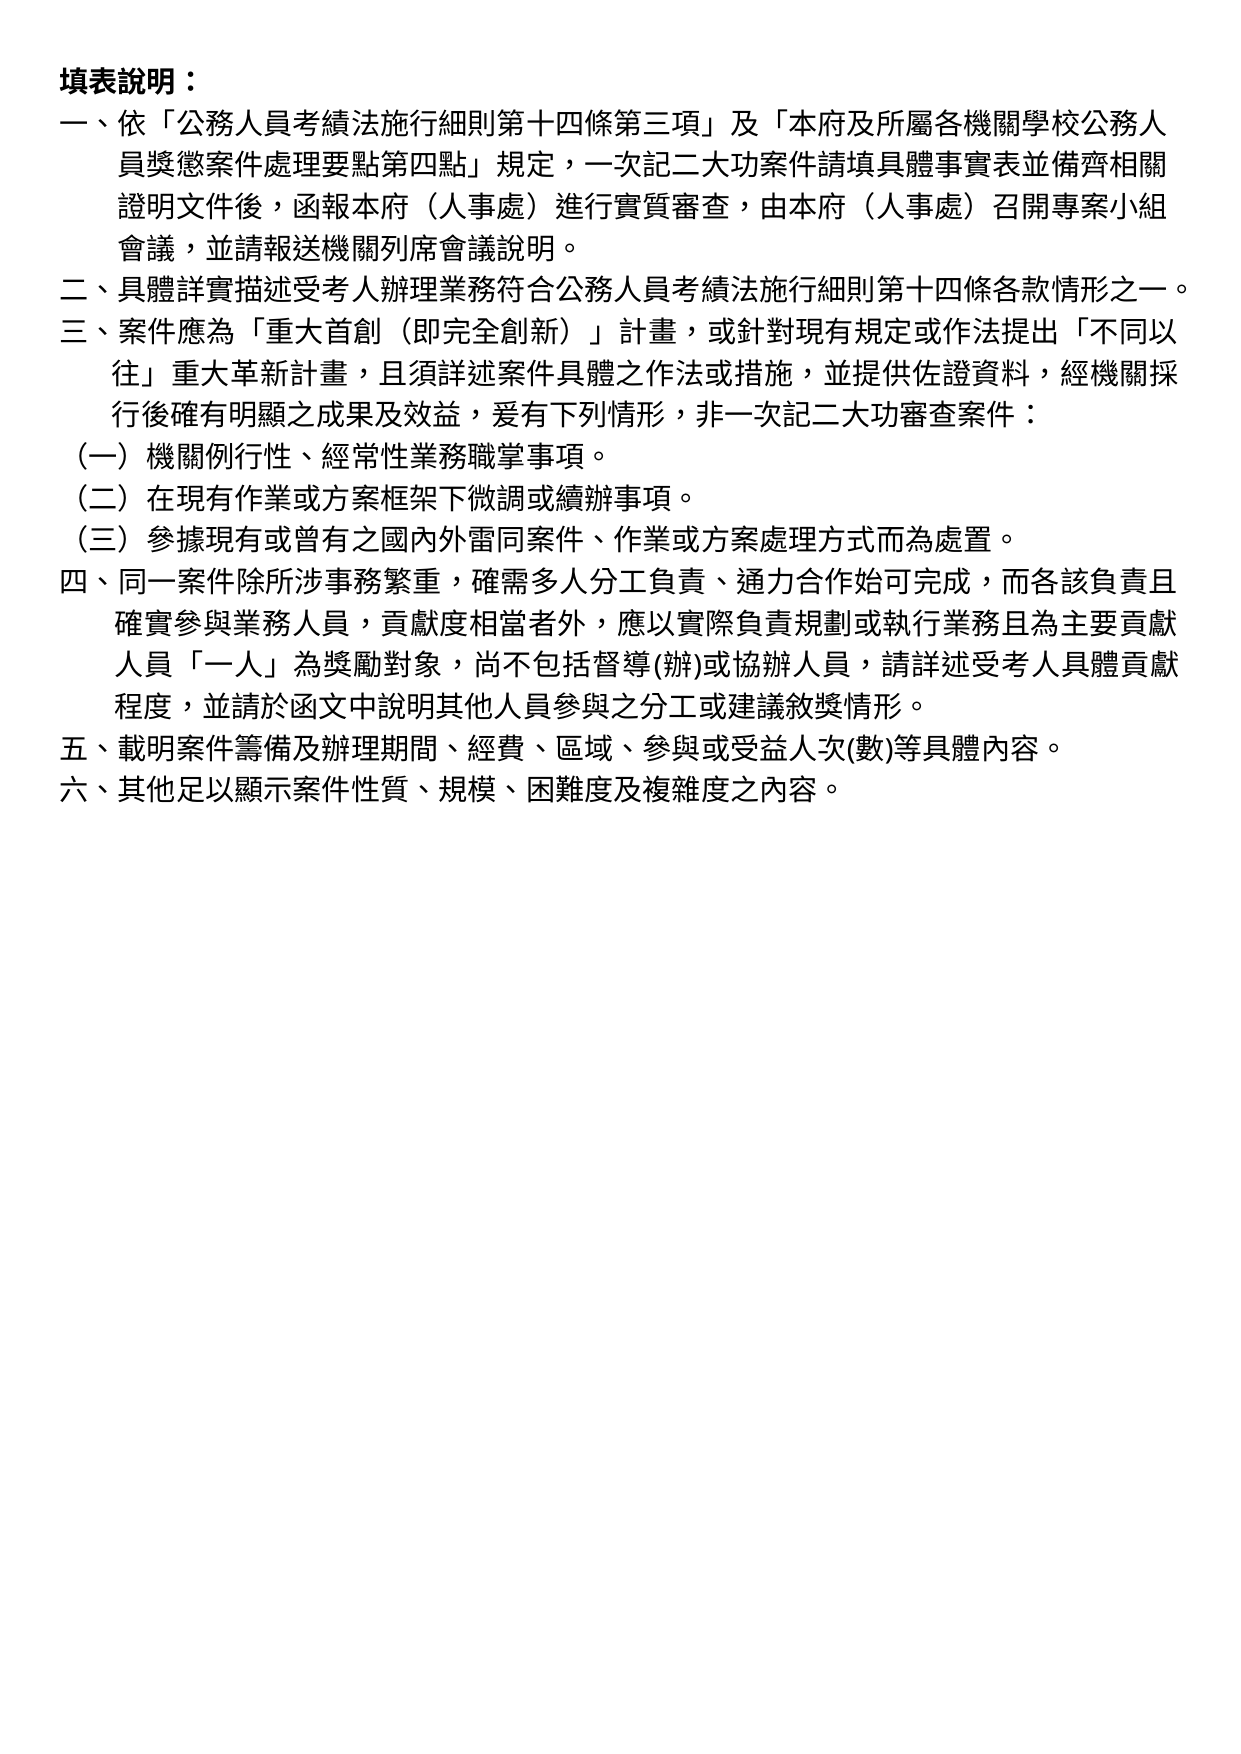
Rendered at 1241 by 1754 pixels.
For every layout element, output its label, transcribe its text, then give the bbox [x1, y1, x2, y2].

text （三）參據現有或曾有之國內外雷同案件、作業或方案處理方式而為處置。 [59, 517, 1181, 559]
text 一、依「公務人員考績法施行細則第十四條第三項」及「本府及所屬各機關學校公務人員獎懲案件處理要點第四點」規定，一次記二大功案件請填具體事實表並備齊相關證明文件後，函報本府（人事處）進行實質審查，由本府（人事處）召開專案小組會議，並請報送機關列席會議說明。 [59, 101, 1181, 267]
text 二、具體詳實描述受考人辦理業務符合公務人員考績法施行細則第十四條各款情形之一。 [59, 267, 1181, 309]
text 填表說明： [59, 59, 1181, 101]
text （二）在現有作業或方案框架下微調或續辦事項。 [59, 476, 1181, 517]
text 三、案件應為「重大首創（即完全創新）」計畫，或針對現有規定或作法提出「不同以往」重大革新計畫，且須詳述案件具體之作法或措施，並提供佐證資料，經機關採行後確有明顯之成果及效益，爰有下列情形，非一次記二大功審查案件： [59, 309, 1181, 434]
text 四、同一案件除所涉事務繁重，確需多人分工負責、通力合作始可完成，而各該負責且確實參與業務人員，貢獻度相當者外，應以實際負責規劃或執行業務且為主要貢獻人員「一人」為獎勵對象，尚不包括督導(辦)或協辦人員，請詳述受考人具體貢獻程度，並請於函文中說明其他人員參與之分工或建議敘獎情形。 [59, 559, 1181, 726]
text 六、其他足以顯示案件性質、規模、困難度及複雜度之內容。 [59, 767, 1181, 809]
text （一）機關例行性、經常性業務職掌事項。 [59, 434, 1181, 476]
text 五、載明案件籌備及辦理期間、經費、區域、參與或受益人次(數)等具體內容。 [59, 726, 1181, 767]
